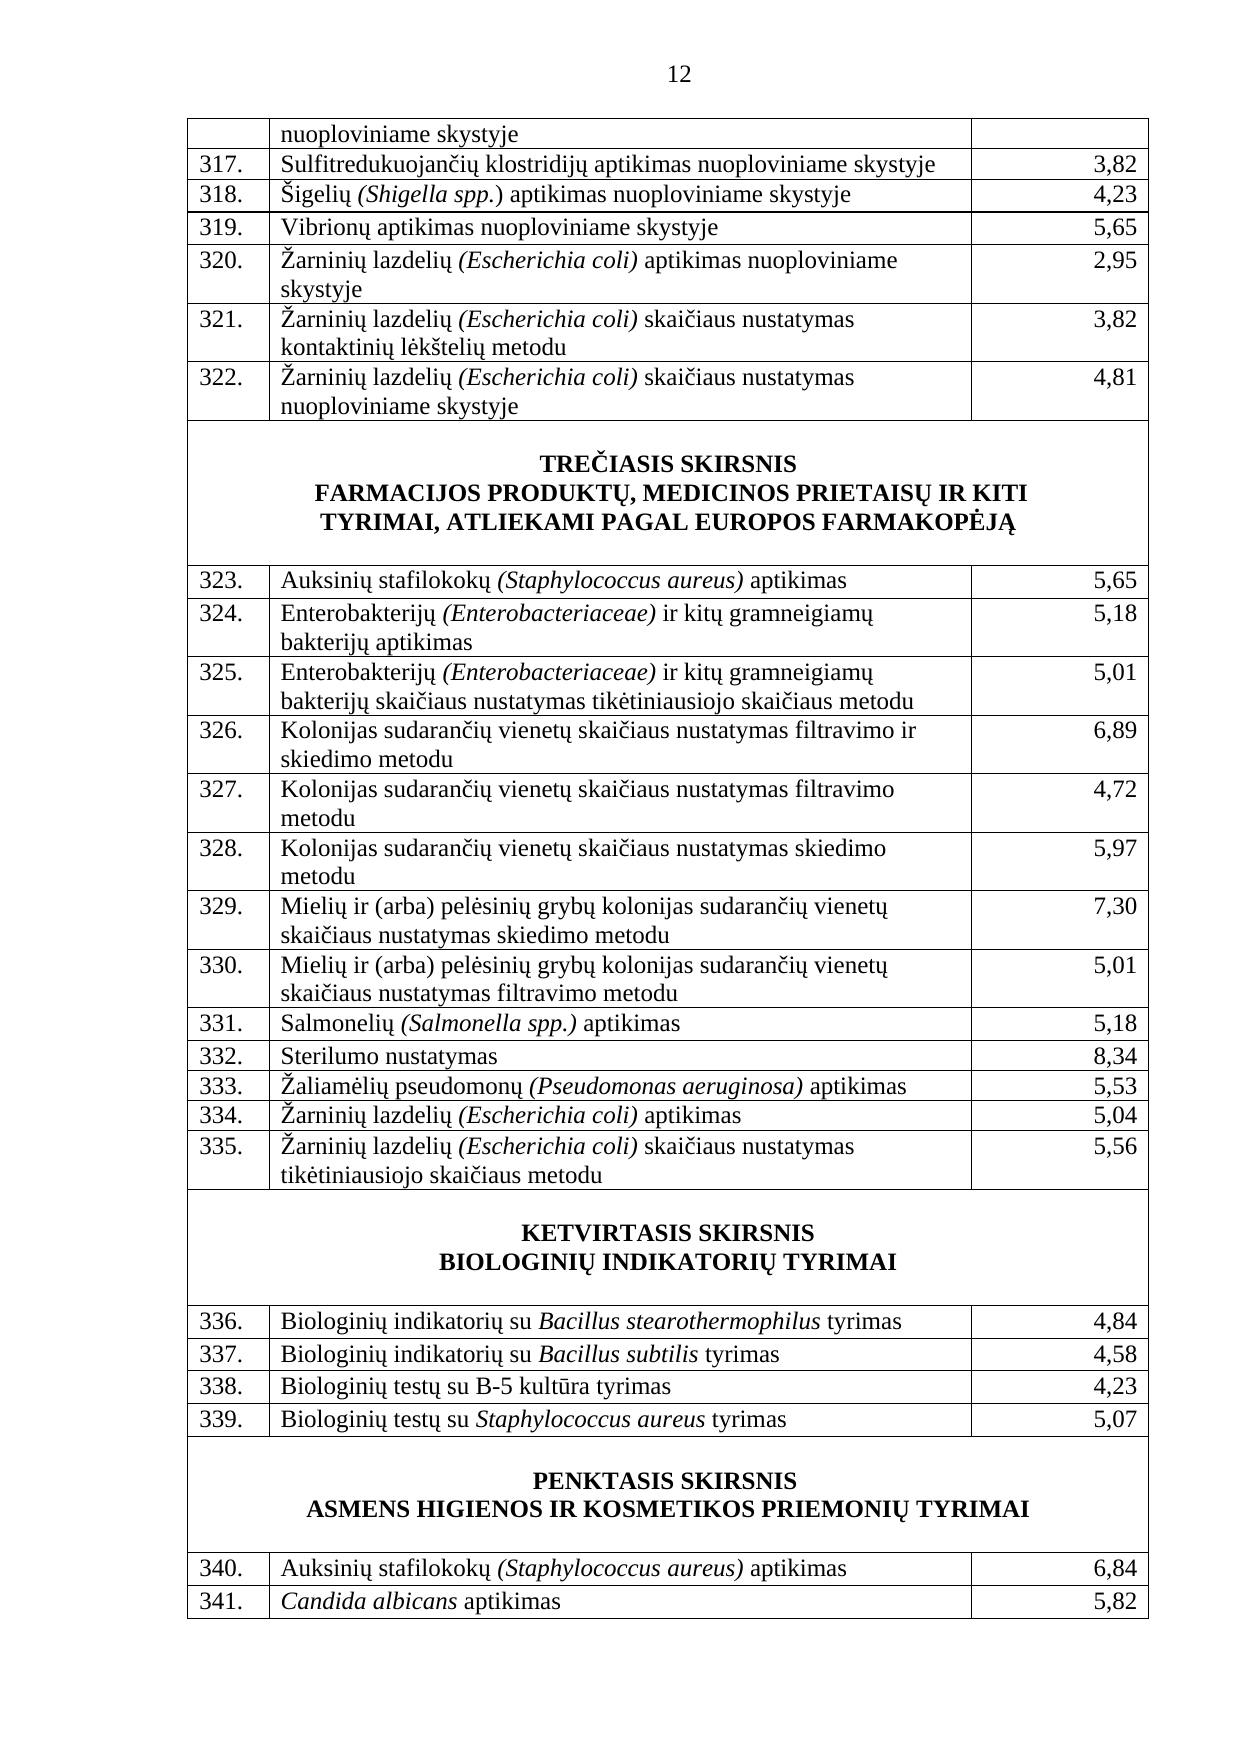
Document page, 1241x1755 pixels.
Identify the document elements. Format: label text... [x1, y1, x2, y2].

table_cell Sulfitredukuojančių klostridijų aptikimas nuoploviniame skystyje [270, 149, 971, 178]
table_cell 5,01 [972, 950, 1148, 1007]
table_cell 330. [188, 950, 269, 1007]
table_cell 5,82 [972, 1586, 1148, 1618]
table_cell 320. [188, 245, 269, 303]
table_cell 328. [188, 833, 269, 890]
table_cell Žarninių lazdelių (Escherichia coli) aptikimas [270, 1101, 971, 1130]
table_cell Biologinių indikatorių su Bacillus subtilis tyrimas [270, 1339, 971, 1370]
table_cell [972, 119, 1148, 148]
table_cell 317. [188, 149, 269, 178]
table_cell 324. [188, 599, 269, 656]
table_cell 333. [188, 1071, 269, 1099]
table_cell 318. [188, 180, 269, 211]
table_cell 319. [188, 213, 269, 244]
table_cell Žarninių lazdelių (Escherichia coli) skaičiaus nustatymas kontaktinių lėkštelių metodu [270, 304, 971, 361]
table_cell KETVIRTASIS SKIRSNIS BIOLOGINIŲ INDIKATORIŲ TYRIMAI [188, 1190, 1148, 1305]
table_cell 329. [188, 891, 269, 949]
table_cell 5,65 [972, 566, 1148, 597]
table_cell 5,04 [972, 1101, 1148, 1130]
table_cell 5,07 [972, 1404, 1148, 1436]
table_cell Auksinių stafilokokų (Staphylococcus aureus) aptikimas [270, 1553, 971, 1585]
table_cell 5,01 [972, 657, 1148, 714]
table_cell Kolonijas sudarančių vienetų skaičiaus nustatymas filtravimo ir skiedimo metodu [270, 716, 971, 773]
table_cell 340. [188, 1553, 269, 1585]
table_cell Kolonijas sudarančių vienetų skaičiaus nustatymas filtravimo metodu [270, 774, 971, 832]
table_cell 6,89 [972, 716, 1148, 773]
table_cell 336. [188, 1306, 269, 1338]
table_cell Auksinių stafilokokų (Staphylococcus aureus) aptikimas [270, 566, 971, 597]
table_cell 4,81 [972, 362, 1148, 420]
table_cell 334. [188, 1101, 269, 1130]
table_cell 8,34 [972, 1041, 1148, 1070]
table_cell Biologinių testų su Staphylococcus aureus tyrimas [270, 1404, 971, 1436]
table_cell 325. [188, 657, 269, 714]
table_cell Žarninių lazdelių (Escherichia coli) skaičiaus nustatymas tikėtiniausiojo skaičiaus metodu [270, 1131, 971, 1189]
table_cell 323. [188, 566, 269, 597]
table_cell Biologinių testų su B-5 kultūra tyrimas [270, 1371, 971, 1403]
table_cell 335. [188, 1131, 269, 1189]
table_cell Kolonijas sudarančių vienetų skaičiaus nustatymas skiedimo metodu [270, 833, 971, 890]
table_cell 341. [188, 1586, 269, 1618]
table_cell 5,56 [972, 1131, 1148, 1189]
table_cell TREČIASIS SKIRSNIS FARMACIJOS PRODUKTŲ, MEDICINOS PRIETAISŲ IR KITI TYRIMAI, ATLIEKAMI PAGAL EUROPOS FARMAKOPĖJĄ [188, 421, 1148, 564]
table_cell 332. [188, 1041, 269, 1070]
table_cell 322. [188, 362, 269, 420]
table_cell 7,30 [972, 891, 1148, 949]
table_cell 4,58 [972, 1339, 1148, 1370]
table_cell Biologinių indikatorių su Bacillus stearothermophilus tyrimas [270, 1306, 971, 1338]
table_cell 4,23 [972, 180, 1148, 211]
table_cell Mielių ir (arba) pelėsinių grybų kolonijas sudarančių vienetų skaičiaus nustatymas skiedimo metodu [270, 891, 971, 949]
table_cell Žaliamėlių pseudomonų (Pseudomonas aeruginosa) aptikimas [270, 1071, 971, 1099]
table_cell Žarninių lazdelių (Escherichia coli) aptikimas nuoploviniame skystyje [270, 245, 971, 303]
table_cell 331. [188, 1008, 269, 1040]
table_cell Mielių ir (arba) pelėsinių grybų kolonijas sudarančių vienetų skaičiaus nustatymas filtravimo metodu [270, 950, 971, 1007]
table_cell 338. [188, 1371, 269, 1403]
table_cell 6,84 [972, 1553, 1148, 1585]
table_cell 339. [188, 1404, 269, 1436]
table_cell Salmonelių (Salmonella spp.) aptikimas [270, 1008, 971, 1040]
table_cell 2,95 [972, 245, 1148, 303]
table_cell Enterobakterijų (Enterobacteriaceae) ir kitų gramneigiamų bakterijų skaičiaus nustatymas tikėtiniausiojo skaičiaus metodu [270, 657, 971, 714]
table_cell Šigelių (Shigella spp.) aptikimas nuoploviniame skystyje [270, 180, 971, 211]
table_cell Žarninių lazdelių (Escherichia coli) skaičiaus nustatymas nuoploviniame skystyje [270, 362, 971, 420]
table_cell 5,18 [972, 599, 1148, 656]
table_cell 321. [188, 304, 269, 361]
table_cell 327. [188, 774, 269, 832]
table_cell Enterobakterijų (Enterobacteriaceae) ir kitų gramneigiamų bakterijų aptikimas [270, 599, 971, 656]
table_cell Candida albicans aptikimas [270, 1586, 971, 1618]
table_cell [188, 119, 269, 148]
table_cell 337. [188, 1339, 269, 1370]
table_cell nuoploviniame skystyje [270, 119, 971, 148]
table_cell 4,84 [972, 1306, 1148, 1338]
table_cell 5,18 [972, 1008, 1148, 1040]
table_cell 326. [188, 716, 269, 773]
table_cell 3,82 [972, 304, 1148, 361]
table_cell 4,72 [972, 774, 1148, 832]
table_cell 5,97 [972, 833, 1148, 890]
table_cell 3,82 [972, 149, 1148, 178]
table_cell 5,53 [972, 1071, 1148, 1099]
table_cell Sterilumo nustatymas [270, 1041, 971, 1070]
table_cell 5,65 [972, 213, 1148, 244]
table_cell 4,23 [972, 1371, 1148, 1403]
table_cell PENKTASIS SKIRSNIS ASMENS HIGIENOS IR KOSMETIKOS PRIEMONIŲ TYRIMAI [188, 1437, 1148, 1552]
table_cell Vibrionų aptikimas nuoploviniame skystyje [270, 213, 971, 244]
